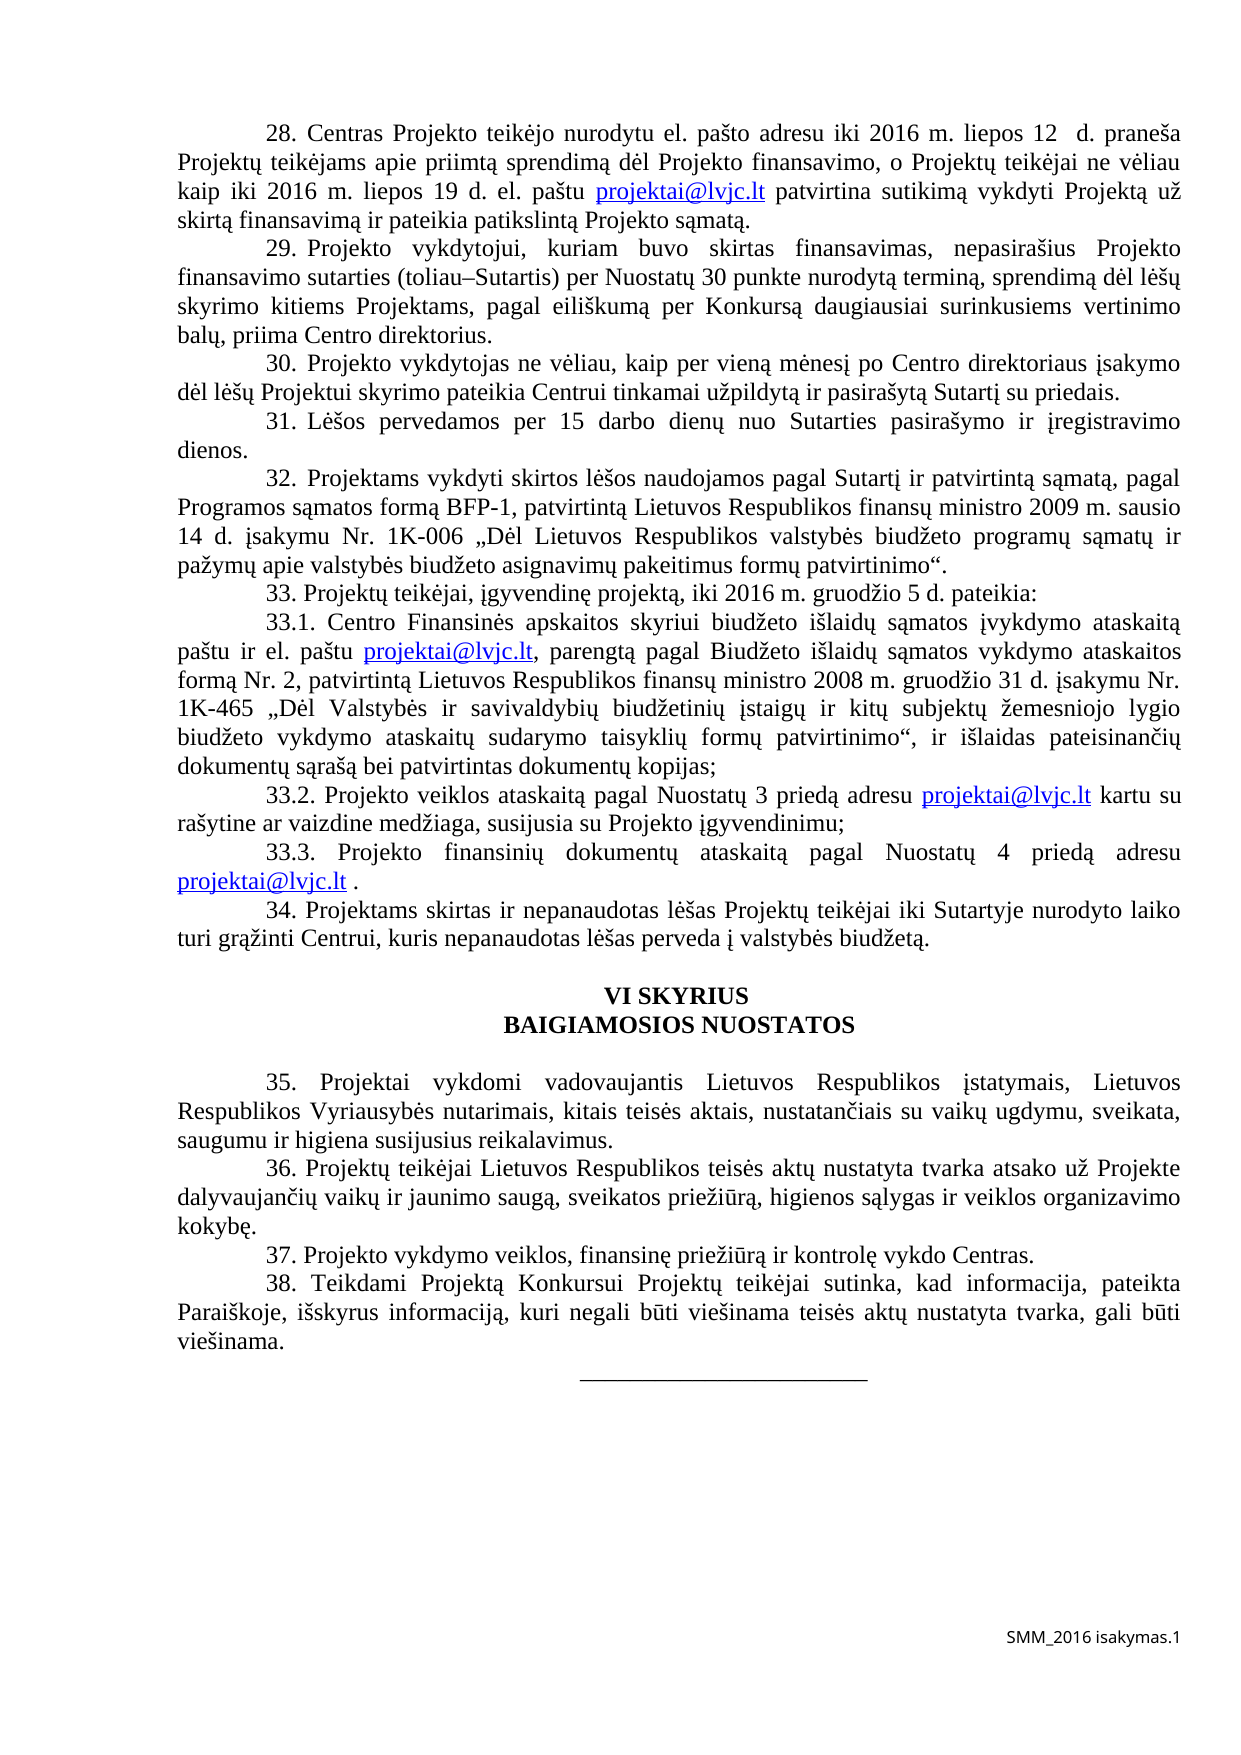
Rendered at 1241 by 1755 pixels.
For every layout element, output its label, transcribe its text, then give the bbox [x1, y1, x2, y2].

text 33.3. Projekto finansinių dokumentų ataskaitą pagal Nuostatų 4 priedą adresu projektai@lvjc.lt . [177, 837, 1182, 895]
text 29. Projekto vykdytojui, kuriam buvo skirtas finansavimas, nepasirašius Projekto finansavimo sutarties (toliau–Sutartis) per Nuostatų 30 punkte nurodytą terminą, sprendimą dėl lėšų skyrimo kitiems Projektams, pagal eiliškumą per Konkursą daugiausiai surinkusiems vertinimo balų, priima Centro direktorius. [177, 233, 1182, 348]
text 38. Teikdami Projektą Konkursui Projektų teikėjai sutinka, kad informacija, pateikta Paraiškoje, išskyrus informaciją, kuri negali būti viešinama teisės aktų nustatyta tvarka, gali būti viešinama. [177, 1268, 1182, 1355]
text BAIGIAMOSIOS NUOSTATOS [177, 1010, 1182, 1038]
text 33. Projektų teikėjai, įgyvendinę projektą, iki 2016 m. gruodžio 5 d. pateikia: [177, 578, 1182, 607]
text 30. Projekto vykdytojas ne vėliau, kaip per vieną mėnesį po Centro direktoriaus įsakymo dėl lėšų Projektui skyrimo pateikia Centrui tinkamai užpildytą ir pasirašytą Sutartį su priedais. [177, 348, 1182, 406]
text 32. Projektams vykdyti skirtos lėšos naudojamos pagal Sutartį ir patvirtintą sąmatą, pagal Programos sąmatos formą BFP-1, patvirtintą Lietuvos Respublikos finansų ministro 2009 m. sausio 14 d. įsakymu Nr. 1K-006 „Dėl Lietuvos Respublikos valstybės biudžeto programų sąmatų ir pažymų apie valstybės biudžeto asignavimų pakeitimus formų patvirtinimo“. [177, 463, 1182, 578]
text 28. Centras Projekto teikėjo nurodytu el. pašto adresu iki 2016 m. liepos 12 d. praneša Projektų teikėjams apie priimtą sprendimą dėl Projekto finansavimo, o Projektų teikėjai ne vėliau kaip iki 2016 m. liepos 19 d. el. paštu projektai@lvjc.lt patvirtina sutikimą vykdyti Projektą už skirtą finansavimą ir pateikia patikslintą Projekto sąmatą. [177, 118, 1182, 233]
text 33.1. Centro Finansinės apskaitos skyriui biudžeto išlaidų sąmatos įvykdymo ataskaitą paštu ir el. paštu projektai@lvjc.lt, parengtą pagal Biudžeto išlaidų sąmatos vykdymo ataskaitos formą Nr. 2, patvirtintą Lietuvos Respublikos finansų ministro 2008 m. gruodžio 31 d. įsakymu Nr. 1K-465 „Dėl Valstybės ir savivaldybių biudžetinių įstaigų ir kitų subjektų žemesniojo lygio biudžeto vykdymo ataskaitų sudarymo taisyklių formų patvirtinimo“, ir išlaidas pateisinančių dokumentų sąrašą bei patvirtintas dokumentų kopijas; [177, 607, 1182, 780]
text 35. Projektai vykdomi vadovaujantis Lietuvos Respublikos įstatymais, Lietuvos Respublikos Vyriausybės nutarimais, kitais teisės aktais, nustatančiais su vaikų ugdymu, sveikata, saugumu ir higiena susijusius reikalavimus. [177, 1067, 1182, 1153]
text 34. Projektams skirtas ir nepanaudotas lėšas Projektų teikėjai iki Sutartyje nurodyto laiko turi grąžinti Centrui, kuris nepanaudotas lėšas perveda į valstybės biudžetą. [177, 895, 1182, 952]
text 36. Projektų teikėjai Lietuvos Respublikos teisės aktų nustatyta tvarka atsako už Projekte dalyvaujančių vaikų ir jaunimo saugą, sveikatos priežiūrą, higienos sąlygas ir veiklos organizavimo kokybę. [177, 1153, 1182, 1240]
text 31. Lėšos pervedamos per 15 darbo dienų nuo Sutarties pasirašymo ir įregistravimo dienos. [177, 406, 1182, 463]
text 33.2. Projekto veiklos ataskaitą pagal Nuostatų 3 priedą adresu projektai@lvjc.lt kartu su rašytine ar vaizdine medžiaga, susijusia su Projekto įgyvendinimu; [177, 780, 1182, 837]
text _______________________ [266, 1355, 1182, 1383]
text VI SKYRIUS [177, 981, 1182, 1010]
text 37. Projekto vykdymo veiklos, finansinę priežiūrą ir kontrolę vykdo Centras. [177, 1240, 1182, 1268]
